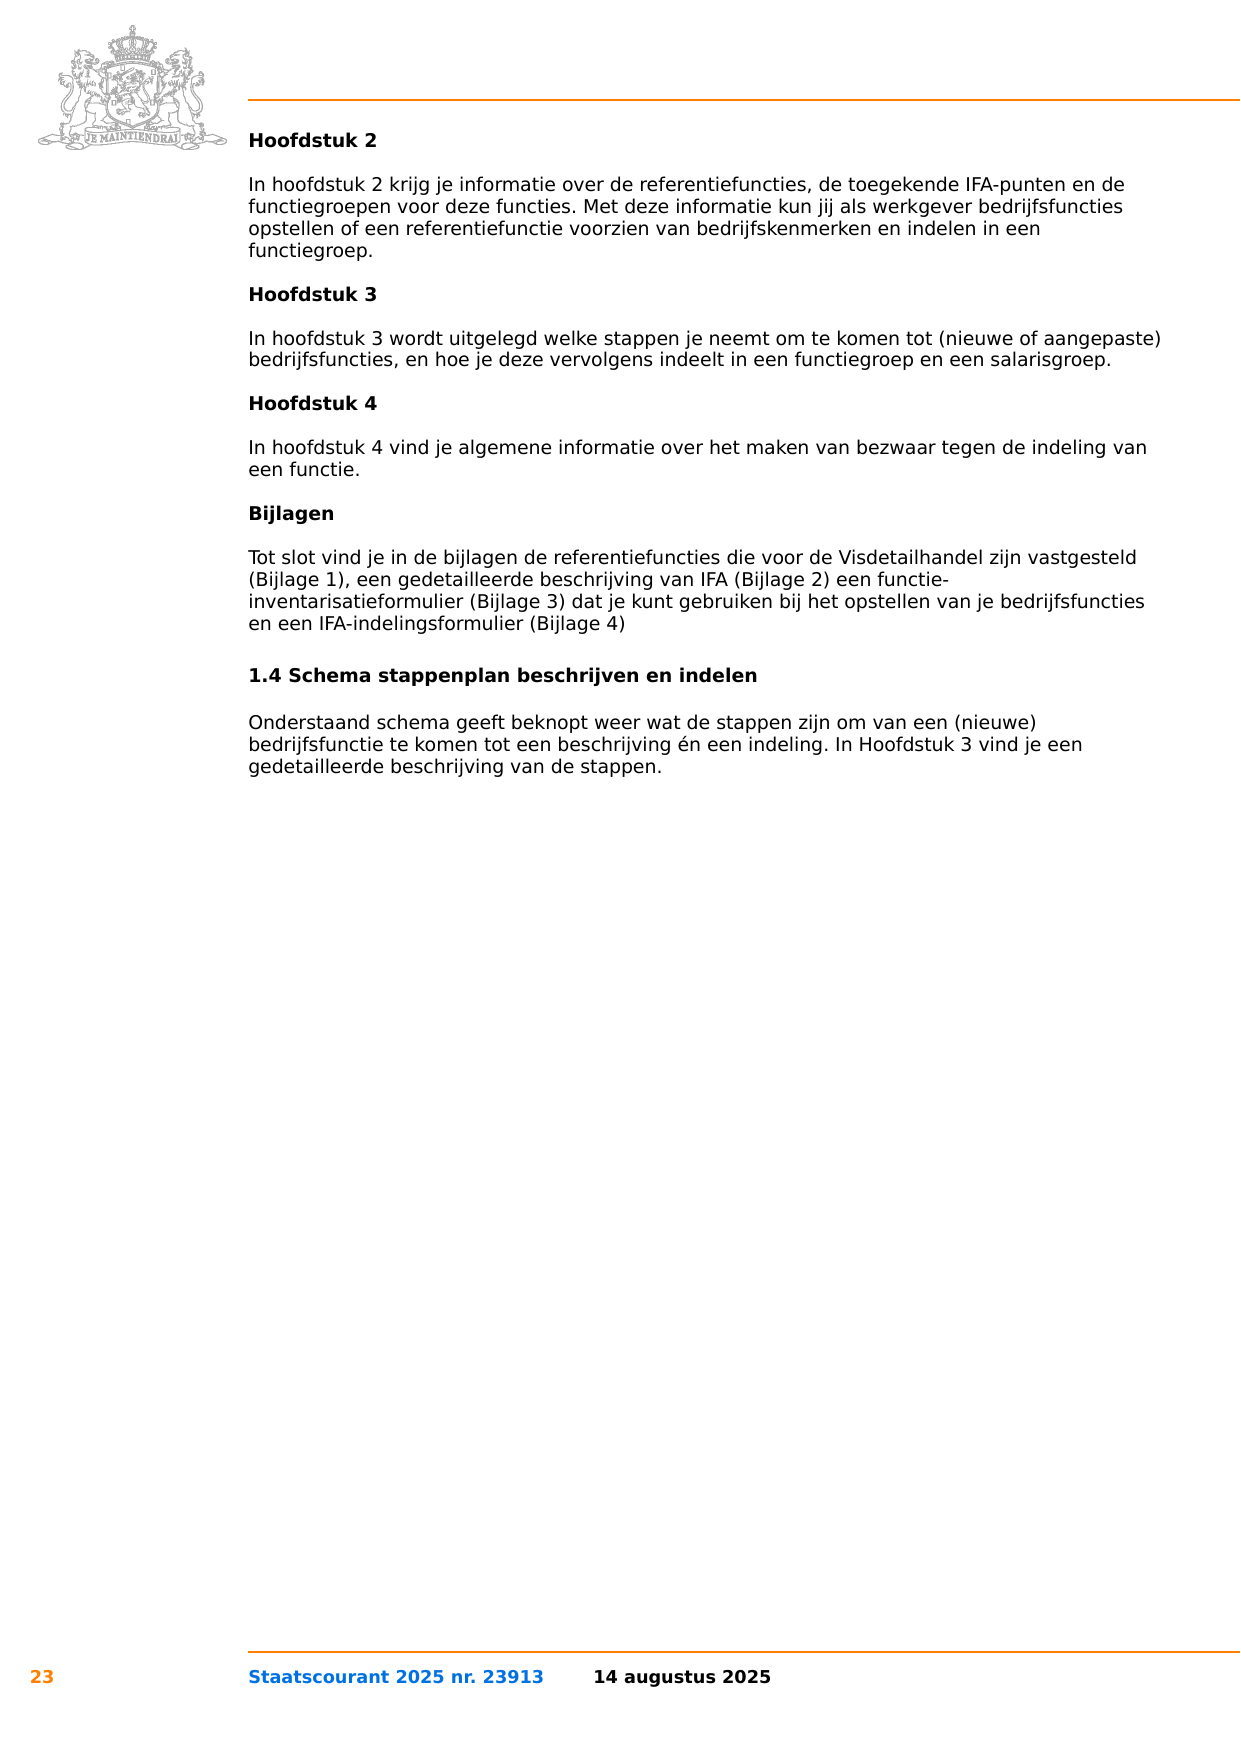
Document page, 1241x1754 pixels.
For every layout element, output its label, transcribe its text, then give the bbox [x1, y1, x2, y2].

subtitle Hoofdstuk 4 [248, 393, 1163, 415]
text In hoofdstuk 4 vind je algemene informatie over het maken van bezwaar tegen de indeling van een functie. [248, 437, 1163, 481]
text In hoofdstuk 2 krijg je informatie over de referentiefuncties, de toegekende IFA-punten en de functiegroepen voor deze functies. Met deze informatie kun jij als werkgever bedrijfsfuncties opstellen of een referentiefunctie voorzien van bedrijfskenmerken en indelen in een functiegroep. [248, 174, 1163, 262]
text Tot slot vind je in de bijlagen de referentiefuncties die voor de Visdetailhandel zijn vastgesteld (Bijlage 1), een gedetailleerde beschrijving van IFA (Bijlage 2) een functie-inventarisatieformulier (Bijlage 3) dat je kunt gebruiken bij het opstellen van je bedrijfsfuncties en een IFA-indelingsformulier (Bijlage 4) [248, 547, 1163, 635]
picture [38, 25, 227, 150]
subtitle Hoofdstuk 2 [248, 130, 1163, 152]
subtitle Bijlagen [248, 503, 1163, 525]
text In hoofdstuk 3 wordt uitgelegd welke stappen je neemt om te komen tot (nieuwe of aangepaste) bedrijfsfuncties, en hoe je deze vervolgens indeelt in een functiegroep en een salarisgroep. [248, 327, 1163, 371]
subtitle Hoofdstuk 3 [248, 283, 1163, 306]
subtitle 1.4 Schema stappenplan beschrijven en indelen [248, 665, 1163, 687]
text Onderstaand schema geeft beknopt weer wat de stappen zijn om van een (nieuwe) bedrijfsfunctie te komen tot een beschrijving én een indeling. In Hoofdstuk 3 vind je een gedetailleerde beschrijving van de stappen. [248, 712, 1163, 778]
